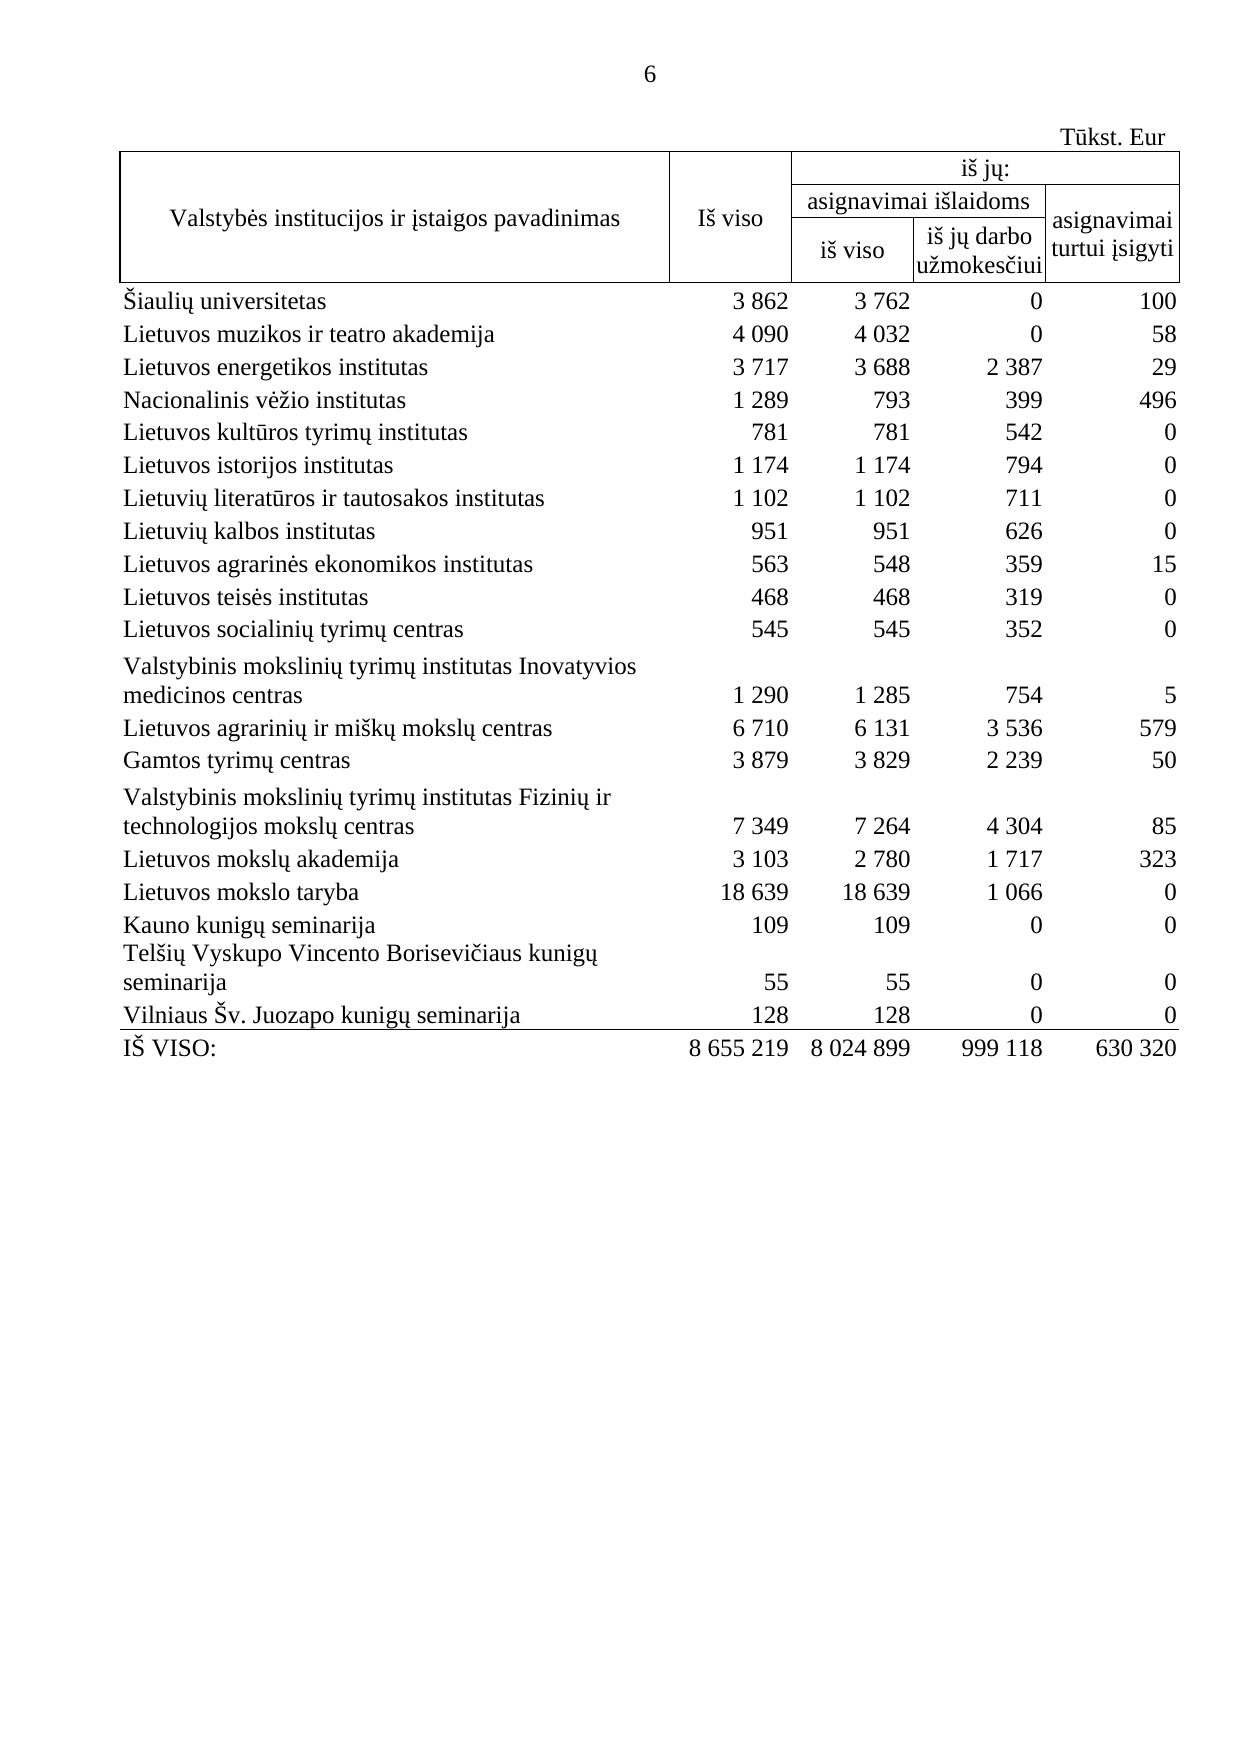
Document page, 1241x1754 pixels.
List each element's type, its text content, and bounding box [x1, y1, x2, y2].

table_cell 2 780 [791, 840, 913, 873]
table_cell 359 [913, 545, 1046, 577]
table_cell 8 024 899 [791, 1030, 913, 1062]
table_cell 100 [1046, 283, 1179, 315]
table_cell 1 289 [670, 381, 791, 413]
table_cell 0 [1046, 906, 1179, 938]
table_cell 2 239 [913, 742, 1046, 774]
table_cell Kauno kunigų seminarija [120, 906, 669, 938]
table_cell 496 [1046, 381, 1179, 413]
table_cell 3 536 [913, 709, 1046, 742]
table_cell Valstybinis mokslinių tyrimų institutas Fizinių ir technologijos mokslų centras [120, 774, 669, 840]
table_cell 352 [913, 610, 1046, 643]
table_cell 0 [1046, 446, 1179, 479]
table_cell 1 285 [791, 643, 913, 709]
table_cell 0 [913, 315, 1046, 348]
table_cell 323 [1046, 840, 1179, 873]
table_cell 794 [913, 446, 1046, 479]
table_cell Valstybės institucijos ir įstaigos pavadinimas [121, 152, 669, 282]
table_cell 754 [913, 643, 1046, 709]
table_cell Lietuvos istorijos institutas [120, 446, 669, 479]
table_cell 109 [791, 906, 913, 938]
table_cell 1 174 [791, 446, 913, 479]
table_cell 4 032 [791, 315, 913, 348]
table_cell Lietuvos agrarinės ekonomikos institutas [120, 545, 669, 577]
table_cell 0 [913, 939, 1046, 996]
table_cell 468 [791, 578, 913, 610]
table_cell 468 [670, 578, 791, 610]
table_cell 793 [791, 381, 913, 413]
table_cell 1 717 [913, 840, 1046, 873]
table_cell 951 [791, 512, 913, 545]
table_cell 626 [913, 512, 1046, 545]
table_cell Lietuvos agrarinių ir miškų mokslų centras [120, 709, 669, 742]
table_cell 6 131 [791, 709, 913, 742]
table_cell 0 [1046, 512, 1179, 545]
table_cell Lietuvos mokslų akademija [120, 840, 669, 873]
table_header [120, 118, 669, 151]
table_cell 85 [1046, 774, 1179, 840]
table_cell 7 349 [670, 774, 791, 840]
table_cell 781 [791, 414, 913, 446]
table_cell 128 [791, 996, 913, 1029]
table_cell 951 [670, 512, 791, 545]
table_cell 781 [670, 414, 791, 446]
table_cell 563 [670, 545, 791, 577]
table_cell 999 118 [913, 1030, 1046, 1062]
table_cell Lietuvos socialinių tyrimų centras [120, 610, 669, 643]
table_cell 542 [913, 414, 1046, 446]
table_cell 109 [670, 906, 791, 938]
table_cell 18 639 [791, 873, 913, 906]
table_cell 55 [791, 939, 913, 996]
table_cell 0 [1046, 479, 1179, 512]
table_cell Lietuvių literatūros ir tautosakos institutas [120, 479, 669, 512]
table_cell 0 [1046, 578, 1179, 610]
table_cell 7 264 [791, 774, 913, 840]
table_cell iš viso [792, 218, 913, 282]
table_cell 0 [913, 996, 1046, 1029]
table_cell iš jų: [792, 152, 1179, 184]
table_cell Gamtos tyrimų centras [120, 742, 669, 774]
table_cell Lietuvių kalbos institutas [120, 512, 669, 545]
table_cell 545 [791, 610, 913, 643]
table_header [791, 118, 913, 151]
table_cell 3 103 [670, 840, 791, 873]
table_cell 8 655 219 [670, 1030, 791, 1062]
table_cell 548 [791, 545, 913, 577]
table_header [670, 118, 791, 151]
table_cell 630 320 [1046, 1030, 1179, 1062]
table_cell 0 [1046, 414, 1179, 446]
table_cell 0 [1046, 996, 1179, 1029]
table_cell Lietuvos kultūros tyrimų institutas [120, 414, 669, 446]
table_cell 399 [913, 381, 1046, 413]
table_cell 15 [1046, 545, 1179, 577]
table_cell Valstybinis mokslinių tyrimų institutas Inovatyvios medicinos centras [120, 643, 669, 709]
table_cell 6 710 [670, 709, 791, 742]
table_cell Vilniaus Šv. Juozapo kunigų seminarija [120, 996, 669, 1029]
table_cell 0 [1046, 939, 1179, 996]
table_cell Nacionalinis vėžio institutas [120, 381, 669, 413]
table_cell 3 762 [791, 283, 913, 315]
table_cell Lietuvos energetikos institutas [120, 348, 669, 381]
table_cell 29 [1046, 348, 1179, 381]
table_cell 2 387 [913, 348, 1046, 381]
table_cell 1 174 [670, 446, 791, 479]
table_header Tūkst. Eur [1046, 118, 1179, 151]
table_cell 1 102 [670, 479, 791, 512]
table_cell Lietuvos teisės institutas [120, 578, 669, 610]
table_cell Iš viso [670, 152, 791, 282]
table_cell 3 829 [791, 742, 913, 774]
table_cell 1 290 [670, 643, 791, 709]
table_cell 5 [1046, 643, 1179, 709]
table_cell 3 688 [791, 348, 913, 381]
table_cell 0 [1046, 610, 1179, 643]
table_cell Šiaulių universitetas [120, 283, 669, 315]
table_cell 711 [913, 479, 1046, 512]
table_cell 319 [913, 578, 1046, 610]
table_cell 579 [1046, 709, 1179, 742]
table_cell 55 [670, 939, 791, 996]
table_cell 3 862 [670, 283, 791, 315]
table_cell 0 [913, 906, 1046, 938]
table_cell 4 304 [913, 774, 1046, 840]
table_cell Lietuvos mokslo taryba [120, 873, 669, 906]
table_cell 128 [670, 996, 791, 1029]
table_cell 3 879 [670, 742, 791, 774]
table_cell 1 102 [791, 479, 913, 512]
table_cell 50 [1046, 742, 1179, 774]
table_cell 0 [913, 283, 1046, 315]
table_cell 18 639 [670, 873, 791, 906]
table_cell 4 090 [670, 315, 791, 348]
table_cell 1 066 [913, 873, 1046, 906]
table_cell iš jų darbo užmokesčiui [914, 218, 1045, 282]
table_cell asignavimai turtui įsigyti [1046, 185, 1179, 282]
table_cell asignavimai išlaidoms [792, 185, 1045, 217]
table_cell 58 [1046, 315, 1179, 348]
table_cell 545 [670, 610, 791, 643]
table_cell Lietuvos muzikos ir teatro akademija [120, 315, 669, 348]
table_cell 0 [1046, 873, 1179, 906]
table_cell Telšių Vyskupo Vincento Borisevičiaus kunigų seminarija [120, 939, 669, 996]
table_cell 3 717 [670, 348, 791, 381]
table_cell IŠ VISO: [120, 1030, 669, 1062]
table_header [913, 118, 1046, 151]
